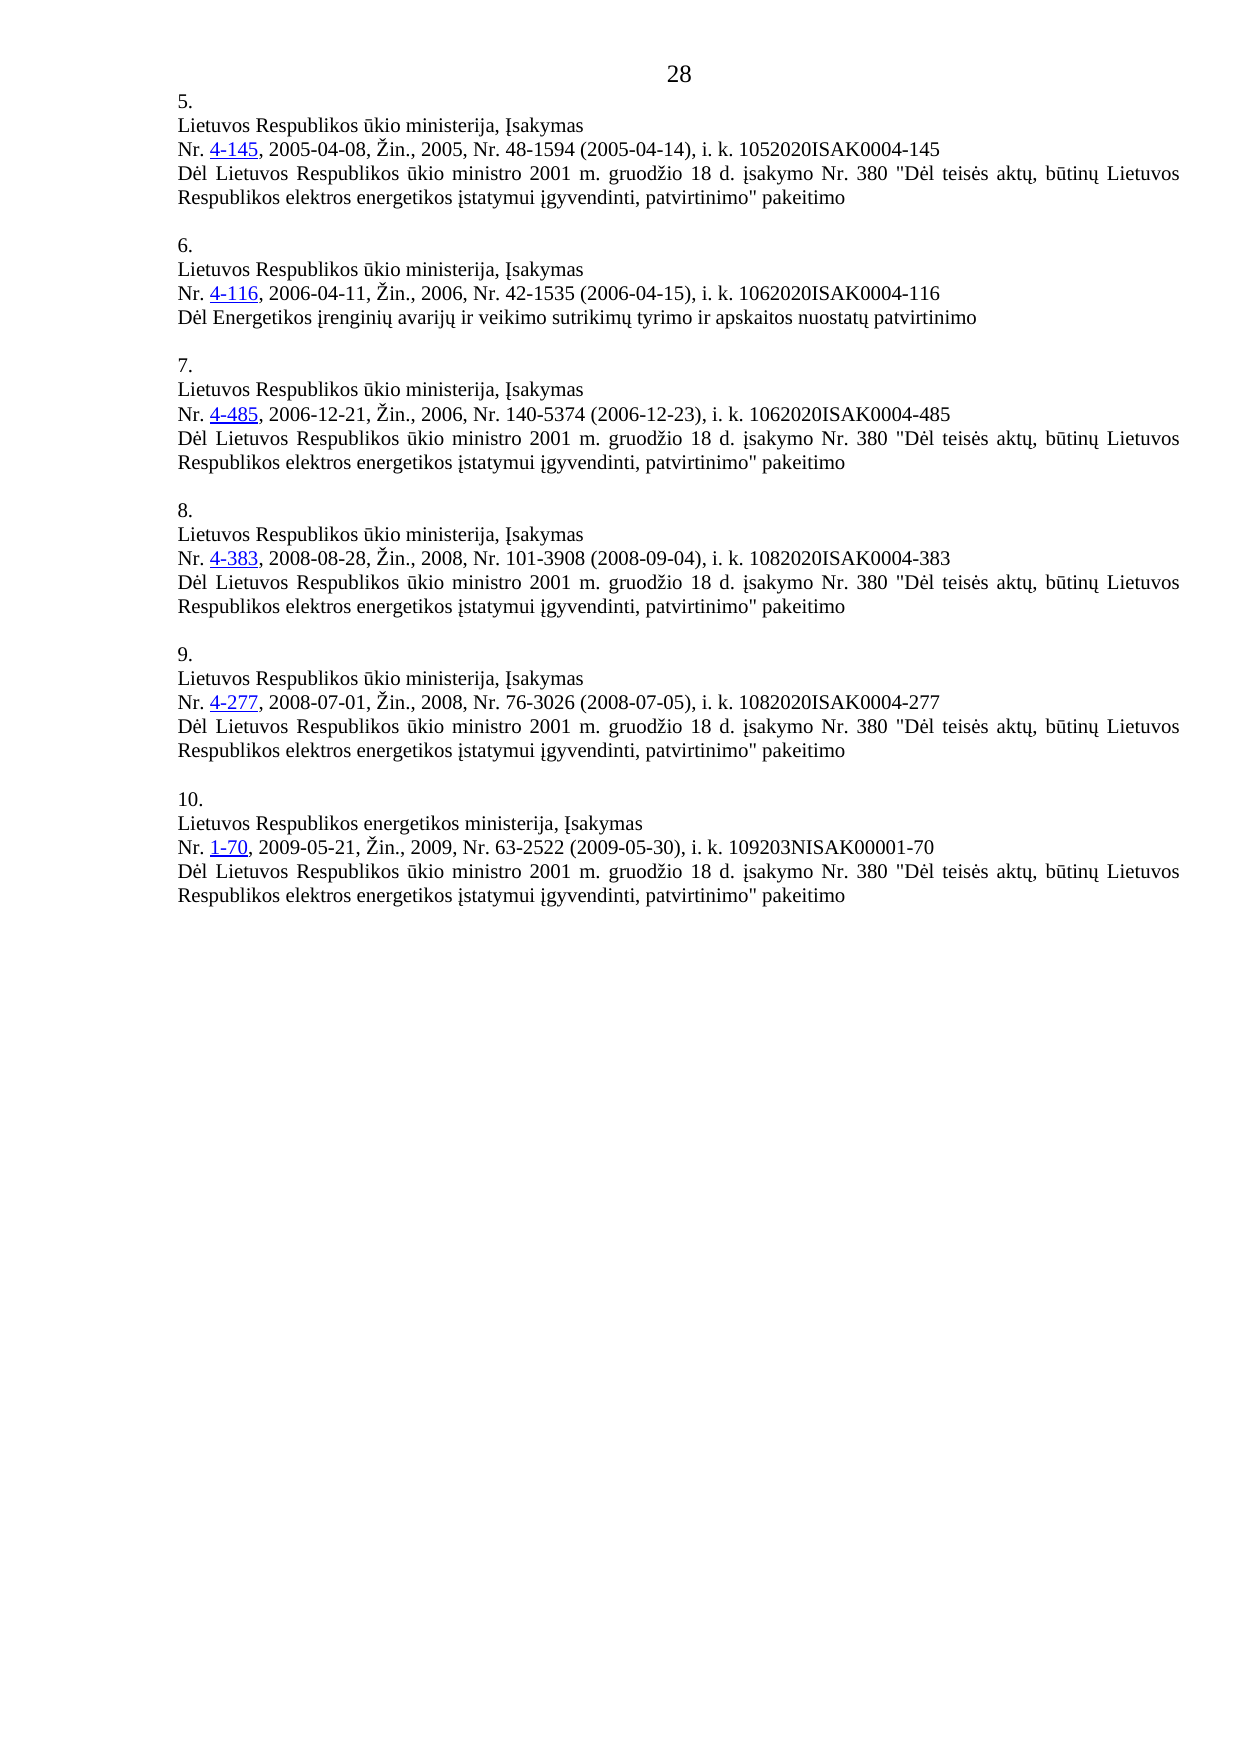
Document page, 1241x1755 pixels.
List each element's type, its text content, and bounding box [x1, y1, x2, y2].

text Nr. 4-485, 2006-12-21, Žin., 2006, Nr. 140-5374 (2006-12-23), i. k. 1062020ISAK0004-485 [177, 401, 1181, 426]
text Dėl Lietuvos Respublikos ūkio ministro 2001 m. gruodžio 18 d. įsakymo Nr. 380 "Dėl teisės aktų, būtinų Lietuvos Respublikos elektros energetikos įstatymui įgyvendinti, patvirtinimo" pakeitimo [177, 570, 1181, 618]
text Lietuvos Respublikos ūkio ministerija, Įsakymas [177, 522, 1181, 546]
text Dėl Lietuvos Respublikos ūkio ministro 2001 m. gruodžio 18 d. įsakymo Nr. 380 "Dėl teisės aktų, būtinų Lietuvos Respublikos elektros energetikos įstatymui įgyvendinti, patvirtinimo" pakeitimo [177, 161, 1181, 209]
text Nr. 4-277, 2008-07-01, Žin., 2008, Nr. 76-3026 (2008-07-05), i. k. 1082020ISAK0004-277 [177, 690, 1181, 714]
text Lietuvos Respublikos ūkio ministerija, Įsakymas [177, 377, 1181, 401]
text 7. [177, 353, 1181, 377]
text Lietuvos Respublikos ūkio ministerija, Įsakymas [177, 257, 1181, 281]
text 10. [177, 786, 1181, 811]
text 6. [177, 233, 1181, 257]
text 8. [177, 498, 1181, 522]
text 5. [177, 89, 1181, 113]
text Dėl Lietuvos Respublikos ūkio ministro 2001 m. gruodžio 18 d. įsakymo Nr. 380 "Dėl teisės aktų, būtinų Lietuvos Respublikos elektros energetikos įstatymui įgyvendinti, patvirtinimo" pakeitimo [177, 859, 1181, 907]
text 9. [177, 642, 1181, 666]
text Lietuvos Respublikos energetikos ministerija, Įsakymas [177, 811, 1181, 834]
text Nr. 4-116, 2006-04-11, Žin., 2006, Nr. 42-1535 (2006-04-15), i. k. 1062020ISAK0004-116 [177, 281, 1181, 305]
text Nr. 4-383, 2008-08-28, Žin., 2008, Nr. 101-3908 (2008-09-04), i. k. 1082020ISAK0004-383 [177, 546, 1181, 570]
text Lietuvos Respublikos ūkio ministerija, Įsakymas [177, 113, 1181, 137]
text Nr. 1-70, 2009-05-21, Žin., 2009, Nr. 63-2522 (2009-05-30), i. k. 109203NISAK00001-70 [177, 834, 1181, 859]
text Nr. 4-145, 2005-04-08, Žin., 2005, Nr. 48-1594 (2005-04-14), i. k. 1052020ISAK0004-145 [177, 137, 1181, 161]
text Dėl Lietuvos Respublikos ūkio ministro 2001 m. gruodžio 18 d. įsakymo Nr. 380 "Dėl teisės aktų, būtinų Lietuvos Respublikos elektros energetikos įstatymui įgyvendinti, patvirtinimo" pakeitimo [177, 714, 1181, 762]
text Dėl Lietuvos Respublikos ūkio ministro 2001 m. gruodžio 18 d. įsakymo Nr. 380 "Dėl teisės aktų, būtinų Lietuvos Respublikos elektros energetikos įstatymui įgyvendinti, patvirtinimo" pakeitimo [177, 426, 1181, 474]
text Dėl Energetikos įrenginių avarijų ir veikimo sutrikimų tyrimo ir apskaitos nuostatų patvirtinimo [177, 305, 1181, 329]
text Lietuvos Respublikos ūkio ministerija, Įsakymas [177, 666, 1181, 690]
